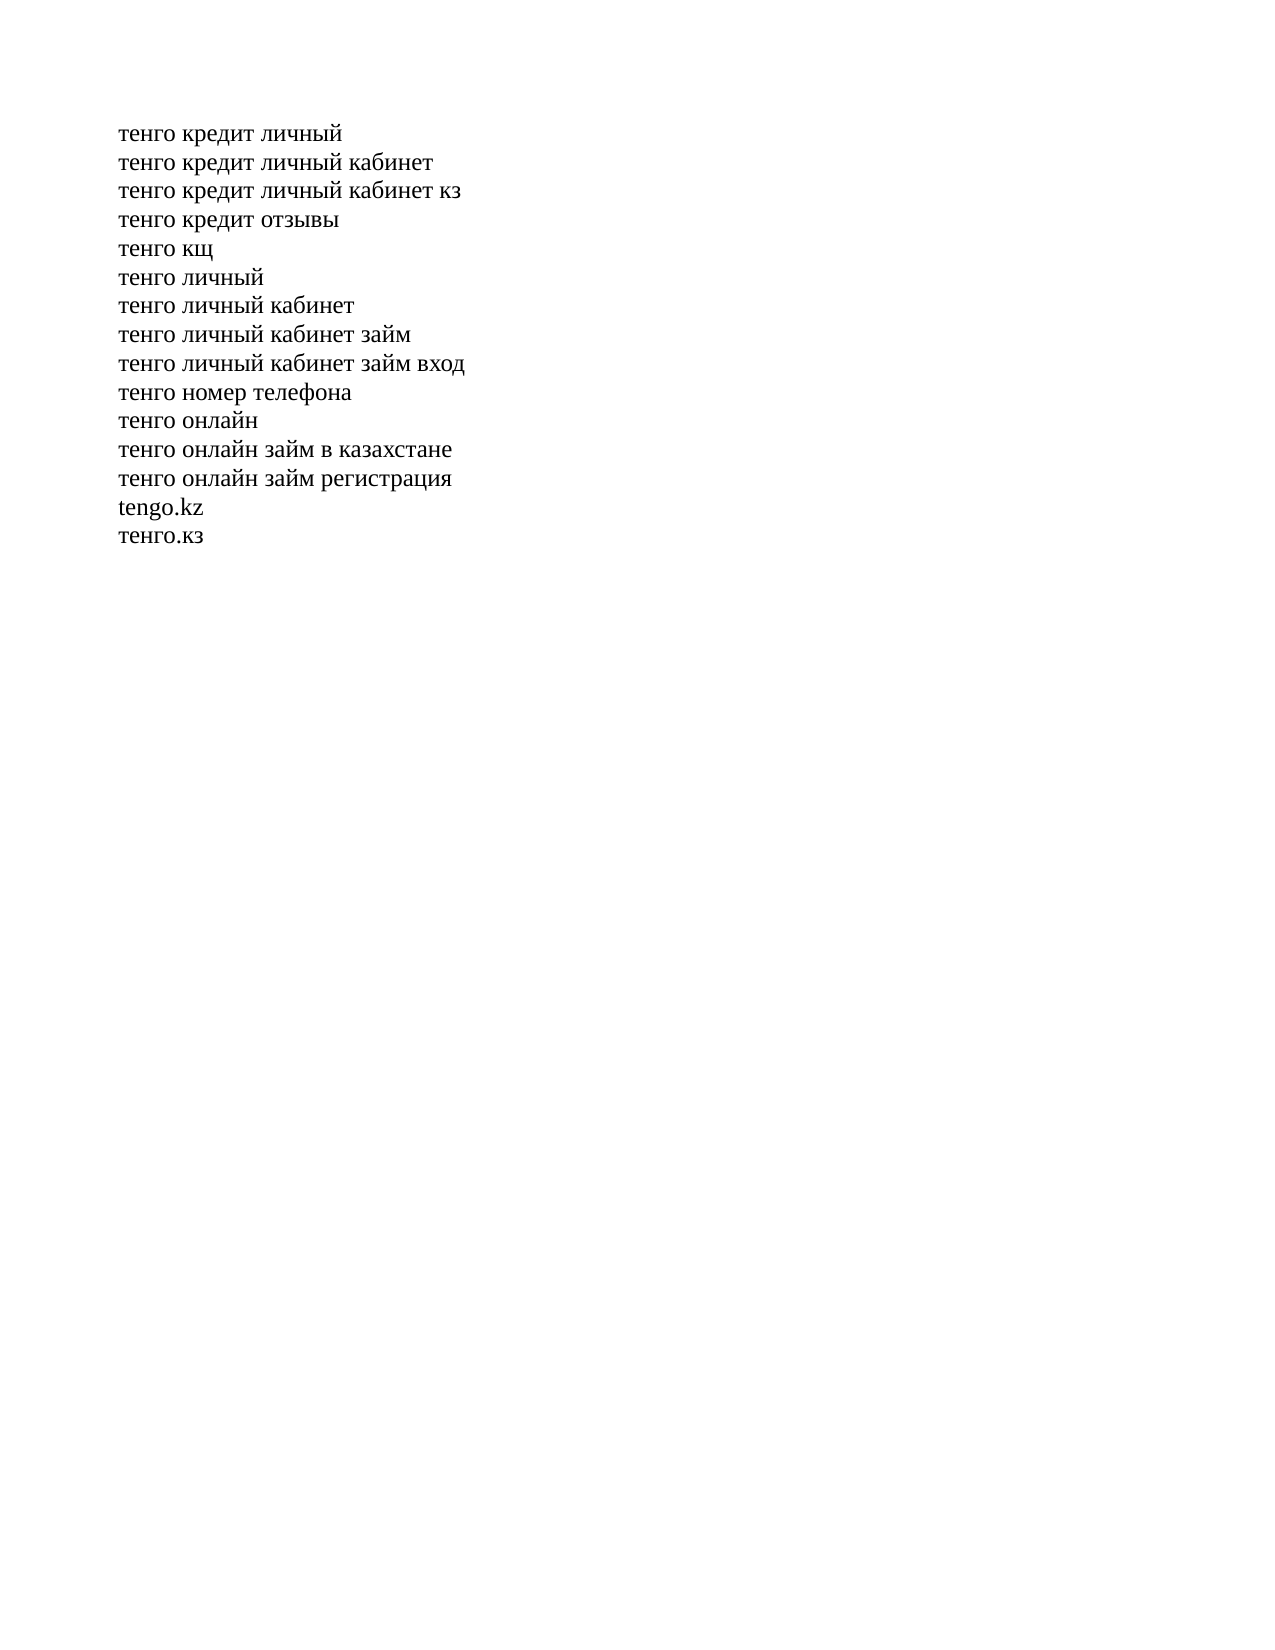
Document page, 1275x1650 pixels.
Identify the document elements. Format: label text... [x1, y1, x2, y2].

text тенго кредит личный [118, 118, 1157, 147]
text тенго кредит личный кабинет [118, 147, 1157, 176]
text тенго кредит отзывы [118, 204, 1157, 233]
text тенго личный кабинет [118, 291, 1157, 319]
text тенго.кз [118, 521, 1157, 549]
text тенго кредит личный кабинет кз [118, 176, 1157, 204]
text тенго онлайн [118, 406, 1157, 434]
text тенго номер телефона [118, 377, 1157, 406]
text тенго онлайн займ в казахстане [118, 434, 1157, 463]
text тенго кщ [118, 233, 1157, 262]
text тенго личный кабинет займ [118, 319, 1157, 348]
text тенго онлайн займ регистрация [118, 463, 1157, 492]
text тенго личный кабинет займ вход [118, 348, 1157, 377]
text tengo.kz [118, 492, 1157, 521]
text тенго личный [118, 262, 1157, 291]
